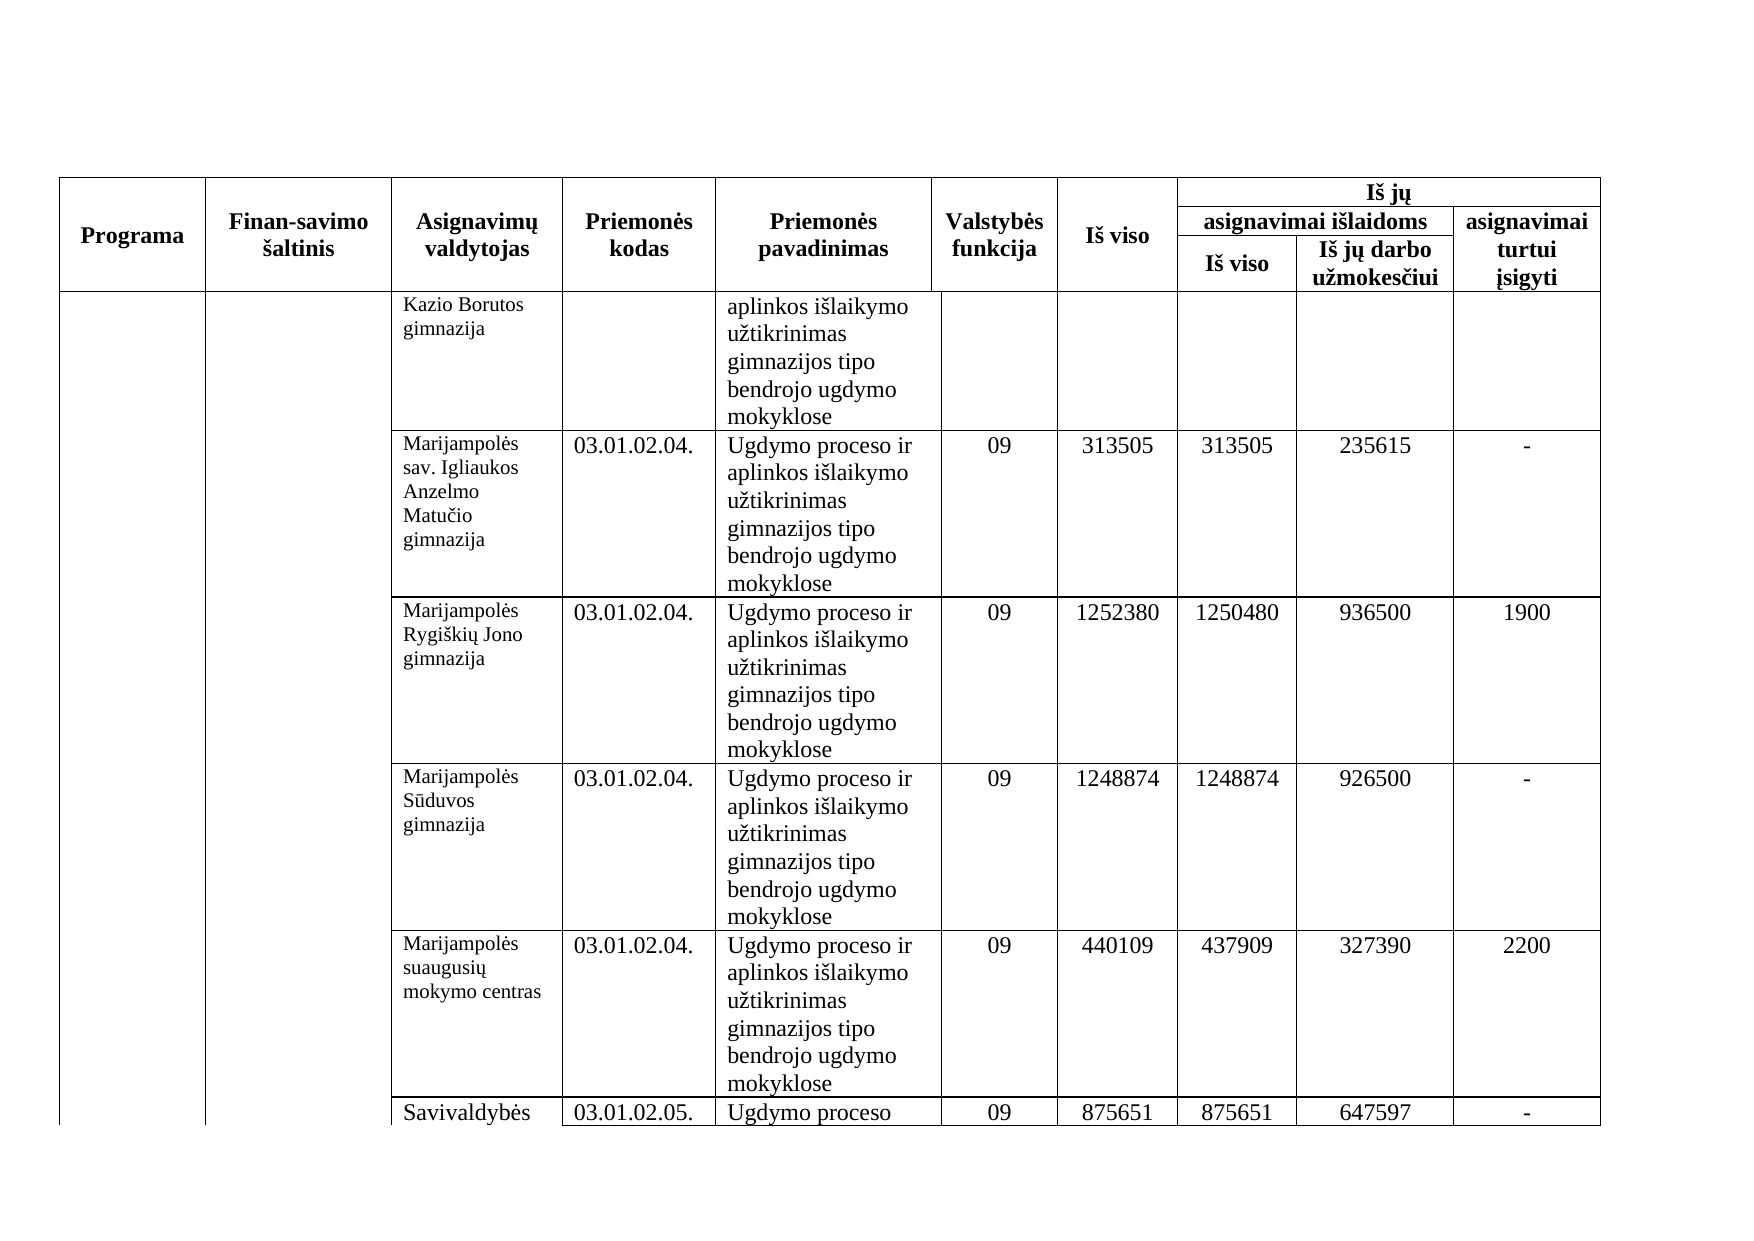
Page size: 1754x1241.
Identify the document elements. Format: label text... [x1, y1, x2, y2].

table_cell [60, 763, 205, 930]
table_cell [206, 763, 391, 930]
table_cell Ugdymo proceso ir aplinkos išlaikymo užtikrinimas gimnazijos tipo bendrojo ugdymo mokyklose [716, 598, 941, 763]
table_cell [206, 596, 391, 763]
table_cell 03.01.02.05. [563, 1098, 715, 1125]
table_cell Marijampolės sav. Igliaukos Anzelmo Matučio gimnazija [392, 431, 562, 596]
table_cell [206, 430, 391, 596]
table_cell Ugdymo proceso ir aplinkos išlaikymo užtikrinimas gimnazijos tipo bendrojo ugdymo mokyklose [716, 931, 941, 1096]
table_header Programa [60, 178, 205, 291]
table_cell - [1454, 1098, 1600, 1125]
table_cell 1252380 [1058, 598, 1177, 763]
table_cell 09 [942, 598, 1057, 763]
table_cell [60, 430, 205, 596]
table_cell [60, 930, 205, 1096]
table_cell [206, 930, 391, 1096]
table_cell 437909 [1178, 931, 1296, 1096]
table_cell 09 [942, 431, 1057, 596]
table_cell aplinkos išlaikymo užtikrinimas gimnazijos tipo bendrojo ugdymo mokyklose [716, 292, 941, 430]
table_cell [1178, 292, 1296, 430]
table_cell 03.01.02.04. [563, 931, 715, 1096]
table_cell [942, 292, 1057, 430]
table_cell Ugdymo proceso ir aplinkos išlaikymo užtikrinimas gimnazijos tipo bendrojo ugdymo mokyklose [716, 431, 941, 596]
table_cell 926500 [1297, 764, 1453, 930]
table_cell asignavimai išlaidoms [1178, 207, 1453, 234]
table_cell 1900 [1454, 598, 1600, 763]
table_cell 235615 [1297, 431, 1453, 596]
table_header Priemonės kodas [563, 178, 715, 291]
table_cell 03.01.02.04. [563, 431, 715, 596]
table_cell [1297, 292, 1453, 430]
table_cell 09 [942, 764, 1057, 930]
table_header Asignavimų valdytojas [392, 178, 562, 291]
table_cell [60, 596, 205, 763]
table_cell Ugdymo proceso [716, 1098, 941, 1125]
table_cell 647597 [1297, 1098, 1453, 1125]
table_cell 03.01.02.04. [563, 598, 715, 763]
table_cell 1248874 [1178, 764, 1296, 930]
table_cell Ugdymo proceso ir aplinkos išlaikymo užtikrinimas gimnazijos tipo bendrojo ugdymo mokyklose [716, 764, 941, 930]
table_cell Iš jų darbo užmokesčiui [1297, 236, 1453, 291]
table_cell [60, 292, 205, 430]
table_cell Kazio Borutos gimnazija [392, 292, 562, 430]
table_cell 313505 [1178, 431, 1296, 596]
table_cell [206, 292, 391, 430]
table_cell 09 [942, 931, 1057, 1096]
table_cell 2200 [1454, 931, 1600, 1096]
table_cell [206, 1096, 391, 1125]
table_cell 1248874 [1058, 764, 1177, 930]
table_cell 03.01.02.04. [563, 764, 715, 930]
table_cell 936500 [1297, 598, 1453, 763]
table_cell 09 [942, 1098, 1057, 1125]
table_cell - [1454, 431, 1600, 596]
table_cell [60, 1096, 205, 1125]
table_cell - [1454, 292, 1600, 430]
table_header Finan-savimo šaltinis [206, 178, 391, 291]
table_header Iš viso [1058, 178, 1177, 291]
table_cell Marijampolės suaugusių mokymo centras [392, 931, 562, 1096]
table_header Iš jų [1178, 178, 1600, 206]
table_cell [1058, 292, 1177, 430]
table_cell [563, 292, 715, 430]
table_cell 327390 [1297, 931, 1453, 1096]
table_cell - [1454, 764, 1600, 930]
table_cell 440109 [1058, 931, 1177, 1096]
table_cell Marijampolės Rygiškių Jono gimnazija [392, 598, 562, 763]
table_cell 875651 [1178, 1098, 1296, 1125]
table_header Valstybės funkcija [932, 178, 1057, 291]
table_cell Marijampolės Sūduvos gimnazija [392, 764, 562, 930]
table_cell Iš viso [1178, 236, 1296, 291]
table_cell 1250480 [1178, 598, 1296, 763]
table_cell asignavimai turtui įsigyti [1454, 207, 1600, 291]
table_cell 875651 [1058, 1098, 1177, 1125]
table_cell Savivaldybės [392, 1098, 562, 1125]
table_header Priemonės pavadinimas [716, 178, 931, 291]
table_cell 313505 [1058, 431, 1177, 596]
